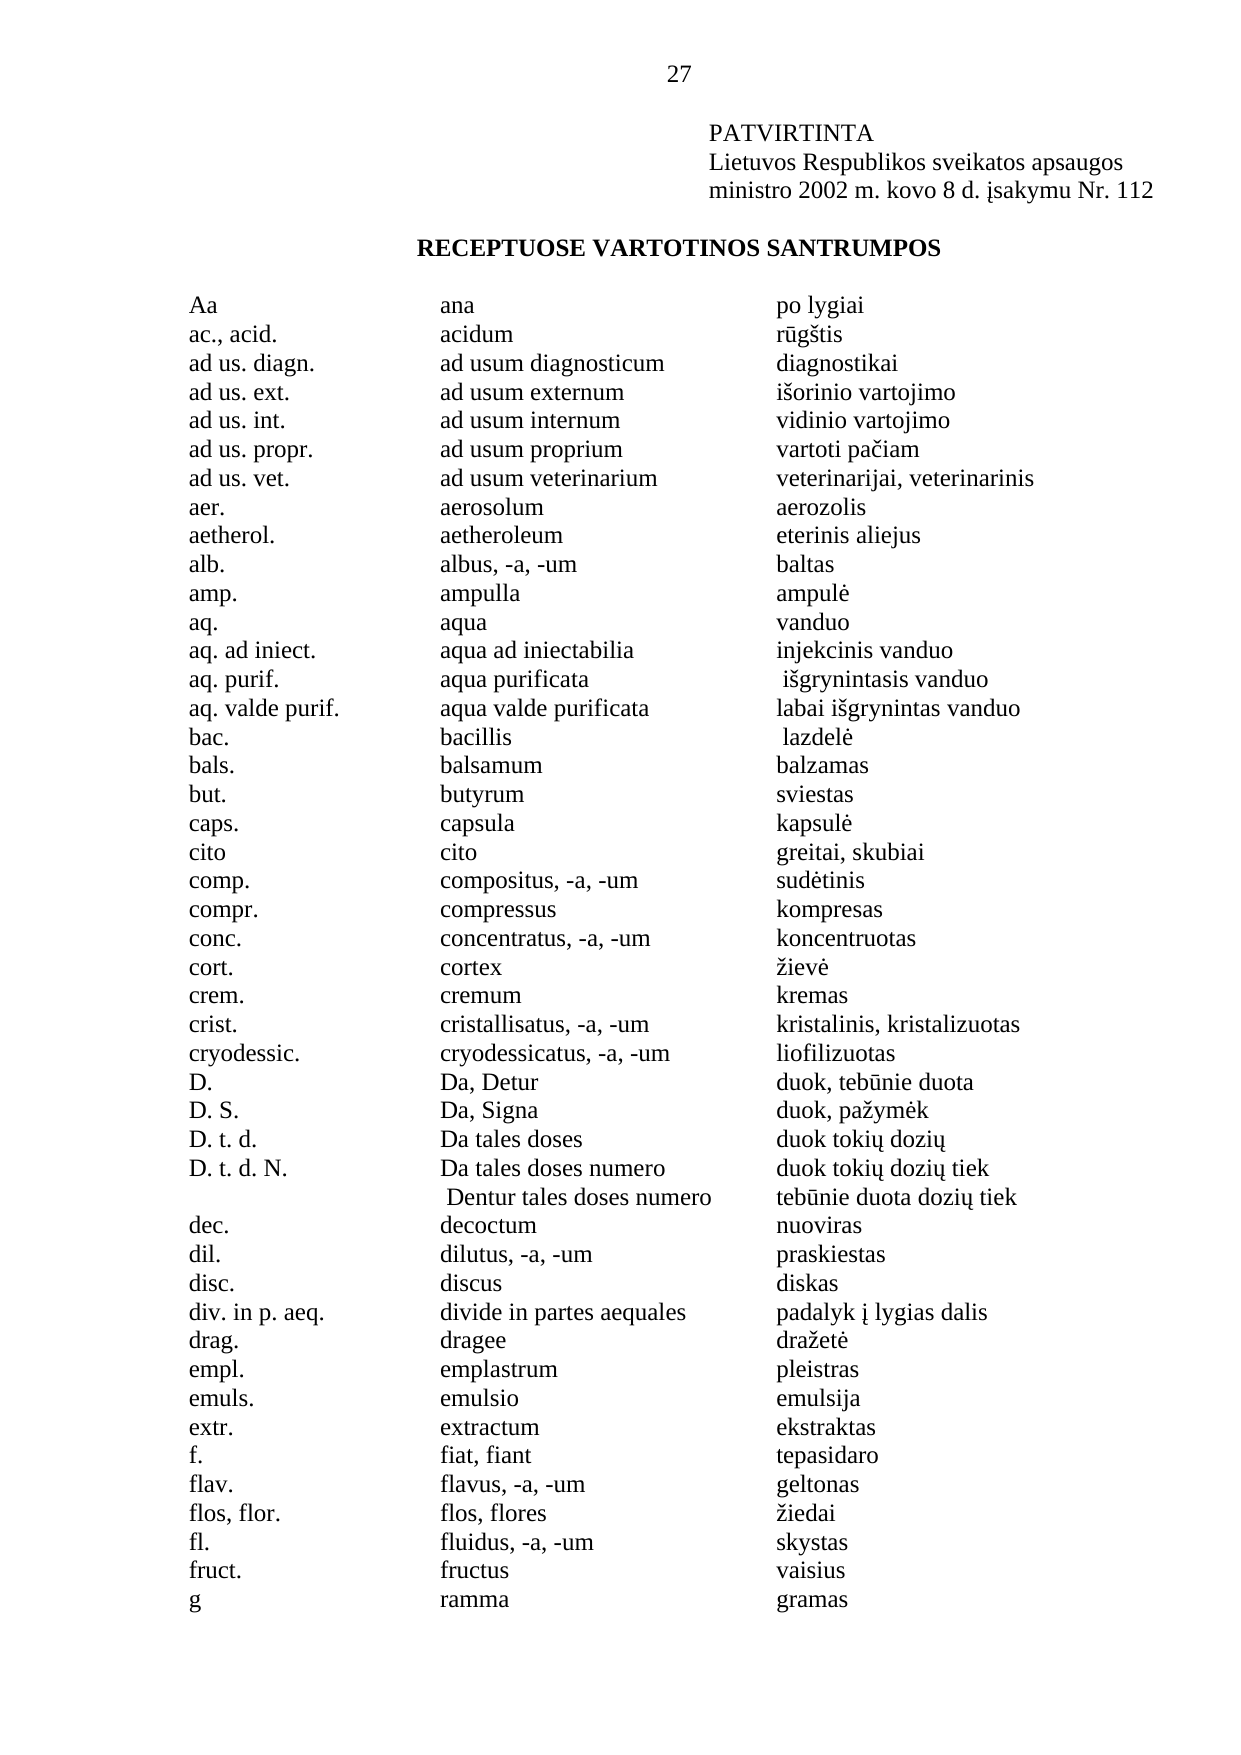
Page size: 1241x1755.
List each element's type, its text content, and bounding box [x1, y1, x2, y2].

table_cell kremas [765, 981, 1181, 1009]
table_cell sviestas [765, 779, 1181, 808]
table_cell bacillis [429, 722, 765, 751]
table_cell žiedai [765, 1498, 1181, 1527]
table_cell bac. [177, 722, 428, 751]
table_cell emplastrum [429, 1354, 765, 1383]
table_cell alb. [177, 549, 428, 578]
table_cell balsamum [429, 751, 765, 779]
table_cell flavus, -a, -um [429, 1469, 765, 1498]
table_cell g [177, 1584, 428, 1613]
table_cell capsula [429, 808, 765, 837]
table_cell ekstraktas [765, 1412, 1181, 1441]
table_cell extractum [429, 1412, 765, 1441]
table_cell diskas [765, 1268, 1181, 1297]
table_cell išgrynintasis vanduo [765, 664, 1181, 693]
table_cell duok, tebūnie duota [765, 1067, 1181, 1096]
table_cell ad usum diagnosticum [429, 348, 765, 377]
table_cell ad usum veterinarium [429, 463, 765, 492]
table_cell Dentur tales doses numero [429, 1182, 765, 1211]
table_header ana [429, 291, 765, 319]
table_cell aer. [177, 492, 428, 521]
table_cell D. t. d. [177, 1124, 428, 1153]
table_cell vidinio vartojimo [765, 406, 1181, 434]
table_cell flav. [177, 1469, 428, 1498]
table_cell greitai, skubiai [765, 837, 1181, 866]
table_cell baltas [765, 549, 1181, 578]
table_cell vaisius [765, 1556, 1181, 1584]
table_cell aqua ad iniectabilia [429, 636, 765, 664]
table_cell balzamas [765, 751, 1181, 779]
table_cell aqua valde purificata [429, 693, 765, 722]
table_cell padalyk į lygias dalis [765, 1297, 1181, 1326]
table_cell D. S. [177, 1096, 428, 1124]
table_cell emulsija [765, 1383, 1181, 1412]
table_cell comp. [177, 866, 428, 894]
table_cell aetheroleum [429, 521, 765, 549]
table_cell aqua [429, 607, 765, 636]
table_cell skystas [765, 1527, 1181, 1556]
table_cell liofilizuotas [765, 1038, 1181, 1067]
table_cell Da tales doses numero [429, 1153, 765, 1182]
table_cell div. in p. aeq. [177, 1297, 428, 1326]
table_cell emuls. [177, 1383, 428, 1412]
table_cell bals. [177, 751, 428, 779]
table_cell ac., acid. [177, 319, 428, 348]
table_cell D. t. d. N. [177, 1153, 428, 1182]
table_cell fluidus, -a, -um [429, 1527, 765, 1556]
table_cell dil. [177, 1239, 428, 1268]
table_cell compressus [429, 894, 765, 923]
table_cell aetherol. [177, 521, 428, 549]
table_cell discus [429, 1268, 765, 1297]
table_cell rūgštis [765, 319, 1181, 348]
table_cell ampulė [765, 578, 1181, 607]
text ministro 2002 m. kovo 8 d. įsakymu Nr. 112 [177, 176, 1181, 204]
table_cell kompresas [765, 894, 1181, 923]
table_cell extr. [177, 1412, 428, 1441]
table_cell [177, 1182, 428, 1211]
table_cell duok, pažymėk [765, 1096, 1181, 1124]
table_cell butyrum [429, 779, 765, 808]
table_header Aa [177, 291, 428, 319]
table_cell acidum [429, 319, 765, 348]
table_cell emulsio [429, 1383, 765, 1412]
table_cell crem. [177, 981, 428, 1009]
table_cell cortex [429, 952, 765, 981]
table_cell aerozolis [765, 492, 1181, 521]
text RECEPTUOSE VARTOTINOS SANTRUMPOS [177, 233, 1181, 262]
table_cell tepasidaro [765, 1441, 1181, 1469]
table_cell diagnostikai [765, 348, 1181, 377]
table_cell cryodessicatus, -a, -um [429, 1038, 765, 1067]
table_cell ampulla [429, 578, 765, 607]
table_cell pleistras [765, 1354, 1181, 1383]
table_cell koncentruotas [765, 923, 1181, 952]
table_cell vartoti pačiam [765, 434, 1181, 463]
table_cell cort. [177, 952, 428, 981]
table_cell concentratus, -a, -um [429, 923, 765, 952]
table_cell cryodessic. [177, 1038, 428, 1067]
table_cell injekcinis vanduo [765, 636, 1181, 664]
table_cell dragee [429, 1326, 765, 1354]
text PATVIRTINTA [709, 118, 1181, 147]
table_cell gramas [765, 1584, 1181, 1613]
table_cell aq. purif. [177, 664, 428, 693]
table_cell žievė [765, 952, 1181, 981]
table_cell ad us. ext. [177, 377, 428, 406]
table_cell Da tales doses [429, 1124, 765, 1153]
table_cell aqua purificata [429, 664, 765, 693]
table_header po lygiai [765, 291, 1181, 319]
table_cell išorinio vartojimo [765, 377, 1181, 406]
table_cell cremum [429, 981, 765, 1009]
table_cell sudėtinis [765, 866, 1181, 894]
table_cell dilutus, -a, -um [429, 1239, 765, 1268]
table_cell flos, flores [429, 1498, 765, 1527]
table_cell praskiestas [765, 1239, 1181, 1268]
table_cell aerosolum [429, 492, 765, 521]
table_cell Da, Signa [429, 1096, 765, 1124]
table_cell cito [177, 837, 428, 866]
table_cell labai išgrynintas vanduo [765, 693, 1181, 722]
table_cell compr. [177, 894, 428, 923]
table_cell ad usum internum [429, 406, 765, 434]
table_cell duok tokių dozių tiek [765, 1153, 1181, 1182]
table_cell aq. valde purif. [177, 693, 428, 722]
table_cell compositus, -a, -um [429, 866, 765, 894]
table_cell ad us. int. [177, 406, 428, 434]
table_cell fiat, fiant [429, 1441, 765, 1469]
table_cell fructus [429, 1556, 765, 1584]
table_cell drag. [177, 1326, 428, 1354]
table_cell eterinis aliejus [765, 521, 1181, 549]
table_cell cristallisatus, -a, -um [429, 1009, 765, 1038]
table_cell fruct. [177, 1556, 428, 1584]
table_cell kristalinis, kristalizuotas [765, 1009, 1181, 1038]
table_cell lazdelė [765, 722, 1181, 751]
table_cell veterinarijai, veterinarinis [765, 463, 1181, 492]
table_cell duok tokių dozių [765, 1124, 1181, 1153]
table_cell ad usum externum [429, 377, 765, 406]
table_cell f. [177, 1441, 428, 1469]
table_cell Da, Detur [429, 1067, 765, 1096]
table_cell ad usum proprium [429, 434, 765, 463]
table_cell dec. [177, 1211, 428, 1239]
table_cell decoctum [429, 1211, 765, 1239]
table_cell tebūnie duota dozių tiek [765, 1182, 1181, 1211]
table_cell divide in partes aequales [429, 1297, 765, 1326]
table_cell nuoviras [765, 1211, 1181, 1239]
table_cell vanduo [765, 607, 1181, 636]
table_cell but. [177, 779, 428, 808]
table_cell kapsulė [765, 808, 1181, 837]
table_cell aq. [177, 607, 428, 636]
table_cell empl. [177, 1354, 428, 1383]
table_cell dražetė [765, 1326, 1181, 1354]
table_cell conc. [177, 923, 428, 952]
table_cell ramma [429, 1584, 765, 1613]
table_cell cito [429, 837, 765, 866]
table_cell geltonas [765, 1469, 1181, 1498]
table_cell ad us. vet. [177, 463, 428, 492]
table_cell D. [177, 1067, 428, 1096]
table_cell ad us. propr. [177, 434, 428, 463]
table_cell caps. [177, 808, 428, 837]
table_cell disc. [177, 1268, 428, 1297]
table_cell amp. [177, 578, 428, 607]
table_cell albus, -a, -um [429, 549, 765, 578]
table_cell flos, flor. [177, 1498, 428, 1527]
table_cell crist. [177, 1009, 428, 1038]
text Lietuvos Respublikos sveikatos apsaugos [177, 147, 1181, 176]
table_cell fl. [177, 1527, 428, 1556]
table_cell ad us. diagn. [177, 348, 428, 377]
table_cell aq. ad iniect. [177, 636, 428, 664]
